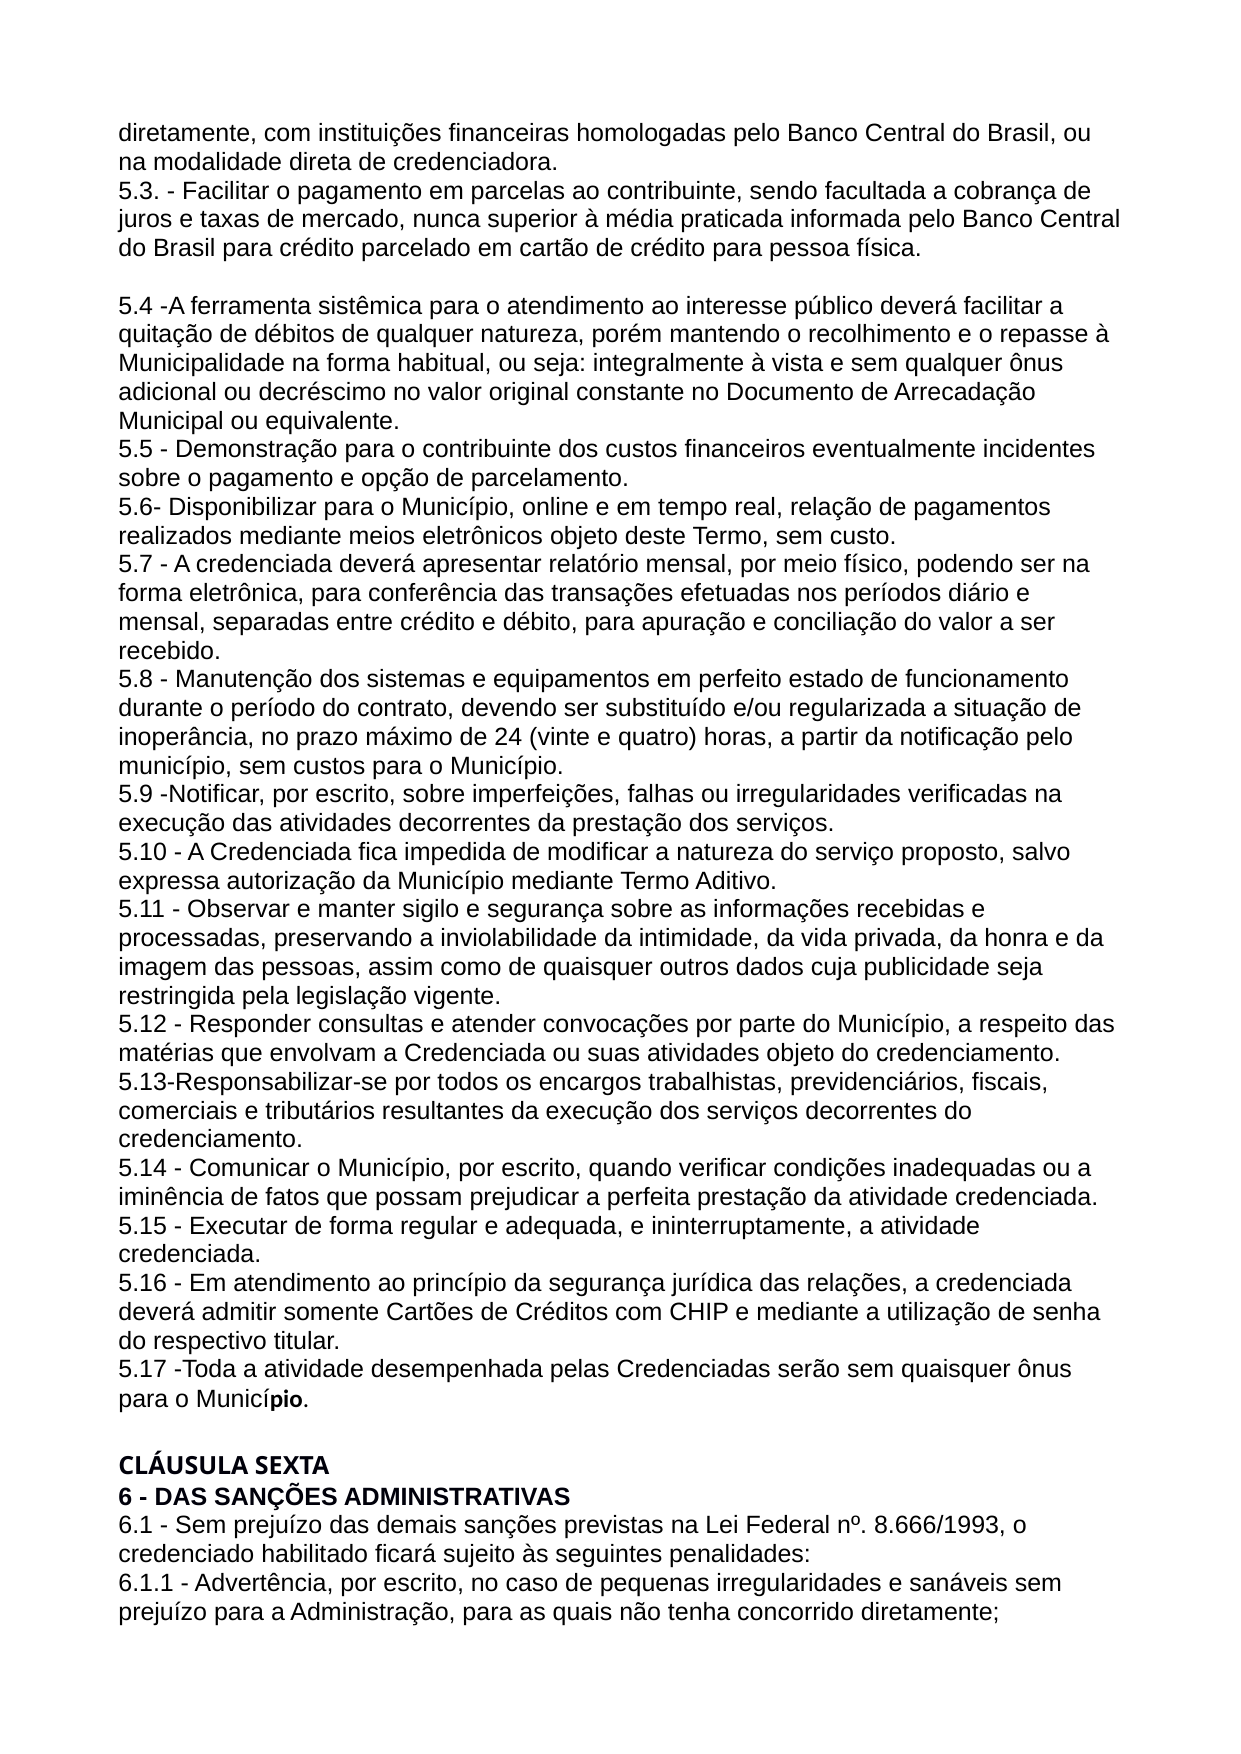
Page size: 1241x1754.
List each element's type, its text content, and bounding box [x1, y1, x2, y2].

text 5.8 - Manutenção dos sistemas e equipamentos em perfeito estado de funcionamento durante o período do contrato, devendo ser substituído e/ou regularizada a situação de inoperância, no prazo máximo de 24 (vinte e quatro) horas, a partir da notificação pelo município, sem custos para o Município. [118, 664, 1122, 779]
text 5.9 -Notificar, por escrito, sobre imperfeições, falhas ou irregularidades verificadas na execução das atividades decorrentes da prestação dos serviços. [118, 779, 1122, 837]
text 5.13-Responsabilizar-se por todos os encargos trabalhistas, previdenciários, fiscais, comerciais e tributários resultantes da execução dos serviços decorrentes do credenciamento. [118, 1067, 1122, 1153]
text CLÁUSULA SEXTA [118, 1448, 1122, 1482]
text 6 - DAS SANÇÕES ADMINISTRATIVAS [118, 1482, 1122, 1511]
text 5.10 - A Credenciada fica impedida de modificar a natureza do serviço proposto, salvo expressa autorização da Município mediante Termo Aditivo. [118, 837, 1122, 894]
text 5.14 - Comunicar o Município, por escrito, quando verificar condições inadequadas ou a iminência de fatos que possam prejudicar a perfeita prestação da atividade credenciada. [118, 1153, 1122, 1211]
text 6.1 - Sem prejuízo das demais sanções previstas na Lei Federal nº. 8.666/1993, o credenciado habilitado ficará sujeito às seguintes penalidades: [118, 1511, 1122, 1568]
text 5.5 - Demonstração para o contribuinte dos custos financeiros eventualmente incidentes sobre o pagamento e opção de parcelamento. [118, 434, 1122, 492]
text 5.7 - A credenciada deverá apresentar relatório mensal, por meio físico, podendo ser na forma eletrônica, para conferência das transações efetuadas nos períodos diário e mensal, separadas entre crédito e débito, para apuração e conciliação do valor a ser recebido. [118, 549, 1122, 664]
list 6.1.1 - Advertência, por escrito, no caso de pequenas irregularidades e sanáveis sem prejuízo para a Administração, para as quais não tenha concorrido diretamente; [118, 1568, 1122, 1626]
text 5.17 -Toda a atividade desempenhada pelas Credenciadas serão sem quaisquer ônus para o Município. [118, 1354, 1122, 1414]
text 5.4 -A ferramenta sistêmica para o atendimento ao interesse público deverá facilitar a quitação de débitos de qualquer natureza, porém mantendo o recolhimento e o repasse à Municipalidade na forma habitual, ou seja: integralmente à vista e sem qualquer ônus adicional ou decréscimo no valor original constante no Documento de Arrecadação Municipal ou equivalente. [118, 291, 1122, 434]
text 5.15 - Executar de forma regular e adequada, e ininterruptamente, a atividade credenciada. [118, 1211, 1122, 1268]
text 5.6- Disponibilizar para o Município, online e em tempo real, relação de pagamentos realizados mediante meios eletrônicos objeto deste Termo, sem custo. [118, 492, 1122, 549]
text diretamente, com instituições financeiras homologadas pelo Banco Central do Brasil, ou na modalidade direta de credenciadora. [118, 118, 1122, 176]
text 5.16 - Em atendimento ao princípio da segurança jurídica das relações, a credenciada deverá admitir somente Cartões de Créditos com CHIP e mediante a utilização de senha do respectivo titular. [118, 1268, 1122, 1354]
text 5.12 - Responder consultas e atender convocações por parte do Município, a respeito das matérias que envolvam a Credenciada ou suas atividades objeto do credenciamento. [118, 1009, 1122, 1067]
text 5.11 - Observar e manter sigilo e segurança sobre as informações recebidas e processadas, preservando a inviolabilidade da intimidade, da vida privada, da honra e da imagem das pessoas, assim como de quaisquer outros dados cuja publicidade seja restringida pela legislação vigente. [118, 894, 1122, 1009]
text 5.3. - Facilitar o pagamento em parcelas ao contribuinte, sendo facultada a cobrança de juros e taxas de mercado, nunca superior à média praticada informada pelo Banco Central do Brasil para crédito parcelado em cartão de crédito para pessoa física. [118, 176, 1122, 262]
